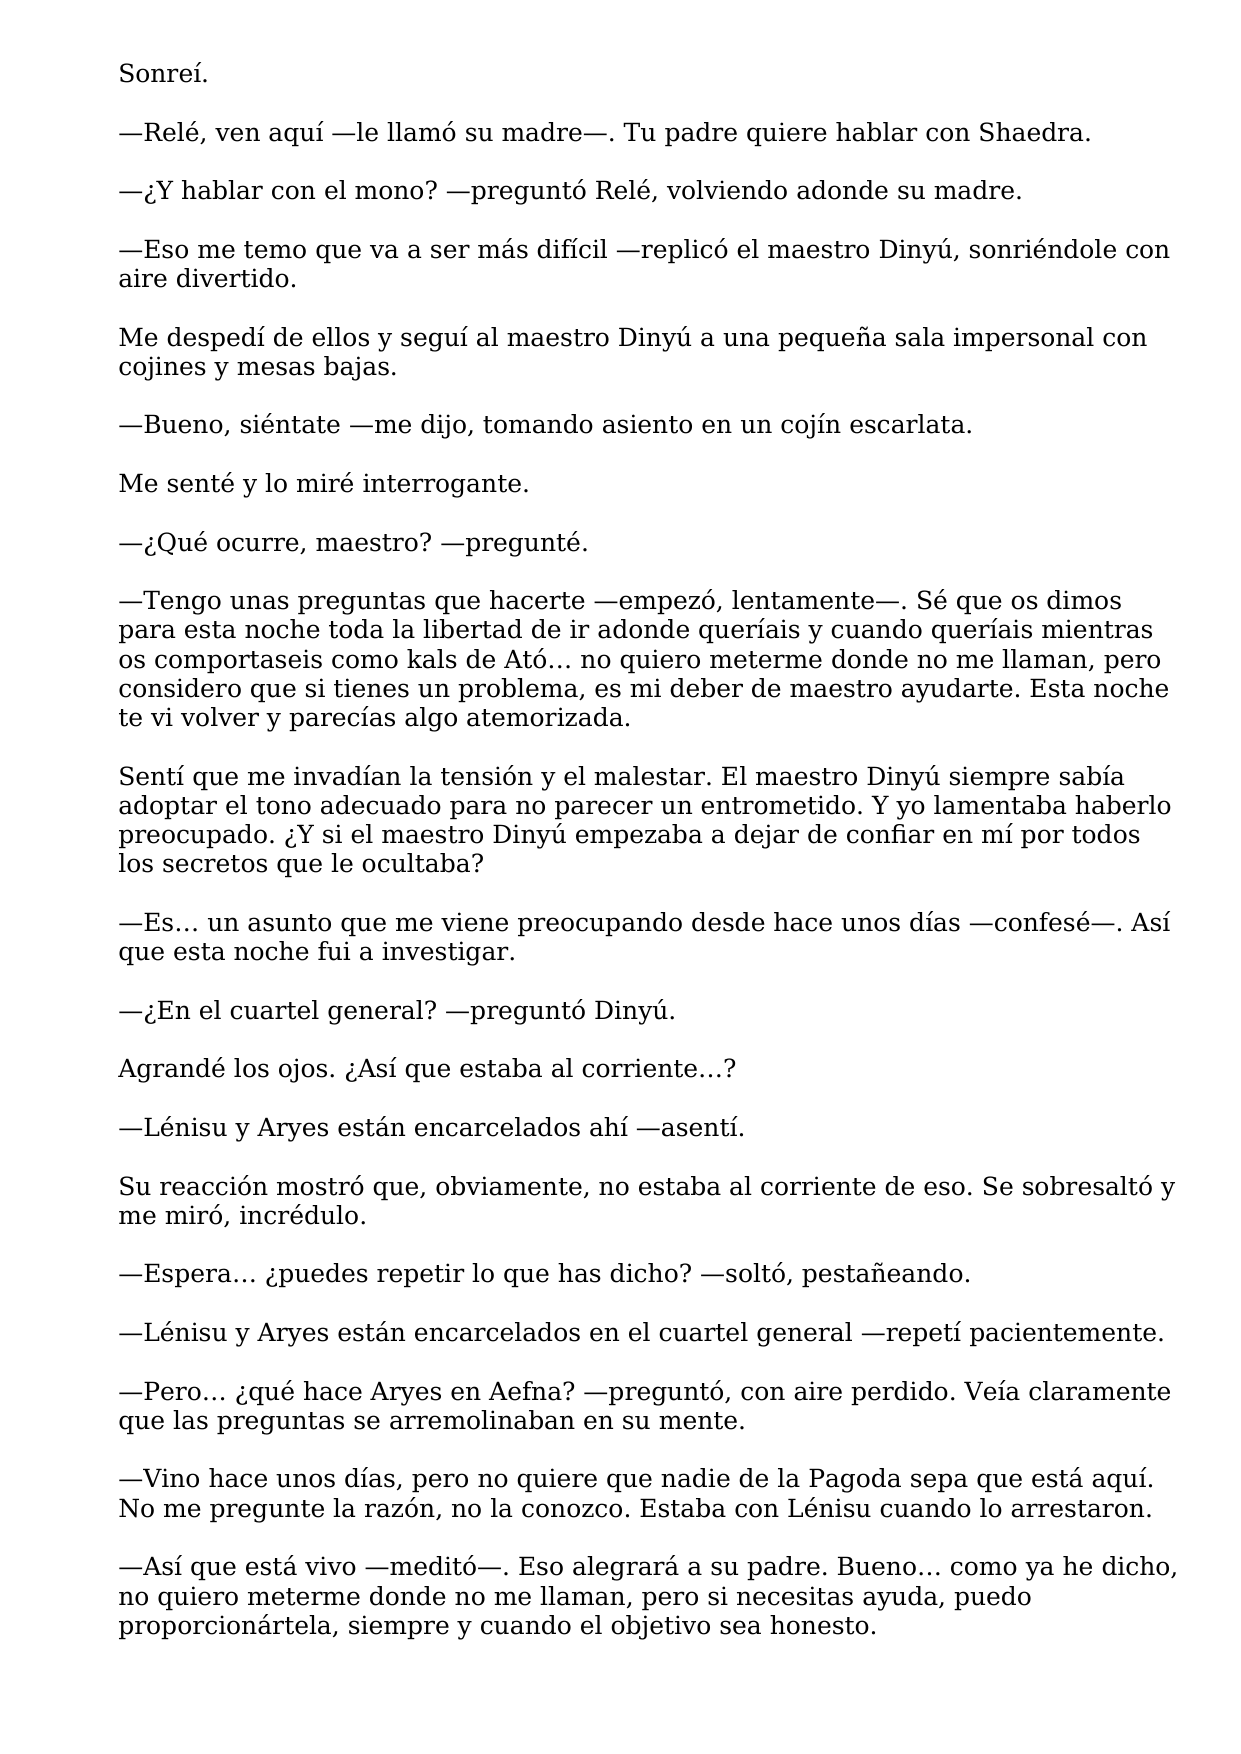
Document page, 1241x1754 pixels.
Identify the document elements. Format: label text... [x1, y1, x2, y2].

text —Eso me temo que va a ser más difícil —replicó el maestro Dinyú, sonriéndole con aire divertido. [118, 235, 1181, 293]
text Su reacción mostró que, obviamente, no estaba al corriente de eso. Se sobresaltó y me miró, incrédulo. [118, 1172, 1181, 1230]
text —¿Y hablar con el mono? —preguntó Relé, volviendo adonde su madre. [118, 176, 1181, 206]
text Me despedí de ellos y seguí al maestro Dinyú a una pequeña sala impersonal con cojines y mesas bajas. [118, 323, 1181, 381]
text —Es… un asunto que me viene preocupando desde hace unos días —confesé—. Así que esta noche fui a investigar. [118, 908, 1181, 966]
text Agrandé los ojos. ¿Así que estaba al corriente…? [118, 1054, 1181, 1084]
text Sentí que me invadían la tensión y el malestar. El maestro Dinyú siempre sabía adoptar el tono adecuado para no parecer un entrometido. Y yo lamentaba haberlo preocupado. ¿Y si el maestro Dinyú empezaba a dejar de confiar en mí por todos los secretos que le ocultaba? [118, 762, 1181, 878]
text —¿Qué ocurre, maestro? —pregunté. [118, 528, 1181, 557]
text —Lénisu y Aryes están encarcelados ahí —asentí. [118, 1113, 1181, 1142]
text —¿En el cuartel general? —preguntó Dinyú. [118, 996, 1181, 1025]
text —Relé, ven aquí —le llamó su madre—. Tu padre quiere hablar con Shaedra. [118, 118, 1181, 147]
text —Tengo unas preguntas que hacerte —empezó, lentamente—. Sé que os dimos para esta noche toda la libertad de ir adonde queríais y cuando queríais mientras os comportaseis como kals de Ató… no quiero meterme donde no me llaman, pero considero que si tienes un problema, es mi deber de maestro ayudarte. Esta noche te vi volver y parecías algo atemorizada. [118, 587, 1181, 732]
text —Vino hace unos días, pero no quiere que nadie de la Pagoda sepa que está aquí. No me pregunte la razón, no la conozco. Estaba con Lénisu cuando lo arrestaron. [118, 1465, 1181, 1523]
text —Bueno, siéntate —me dijo, tomando asiento en un cojín escarlata. [118, 411, 1181, 440]
text —Pero… ¿qué hace Aryes en Aefna? —preguntó, con aire perdido. Veía claramente que las preguntas se arremolinaban en su mente. [118, 1377, 1181, 1435]
text —Lénisu y Aryes están encarcelados en el cuartel general —repetí pacientemente. [118, 1318, 1181, 1347]
text —Espera… ¿puedes repetir lo que has dicho? —soltó, pestañeando. [118, 1259, 1181, 1289]
text —Así que está vivo —meditó—. Eso alegrará a su padre. Bueno… como ya he dicho, no quiero meterme donde no me llaman, pero si necesitas ayuda, puedo proporcionártela, siempre y cuando el objetivo sea honesto. [118, 1552, 1181, 1640]
text Sonreí. [118, 59, 1181, 88]
text Me senté y lo miré interrogante. [118, 469, 1181, 498]
